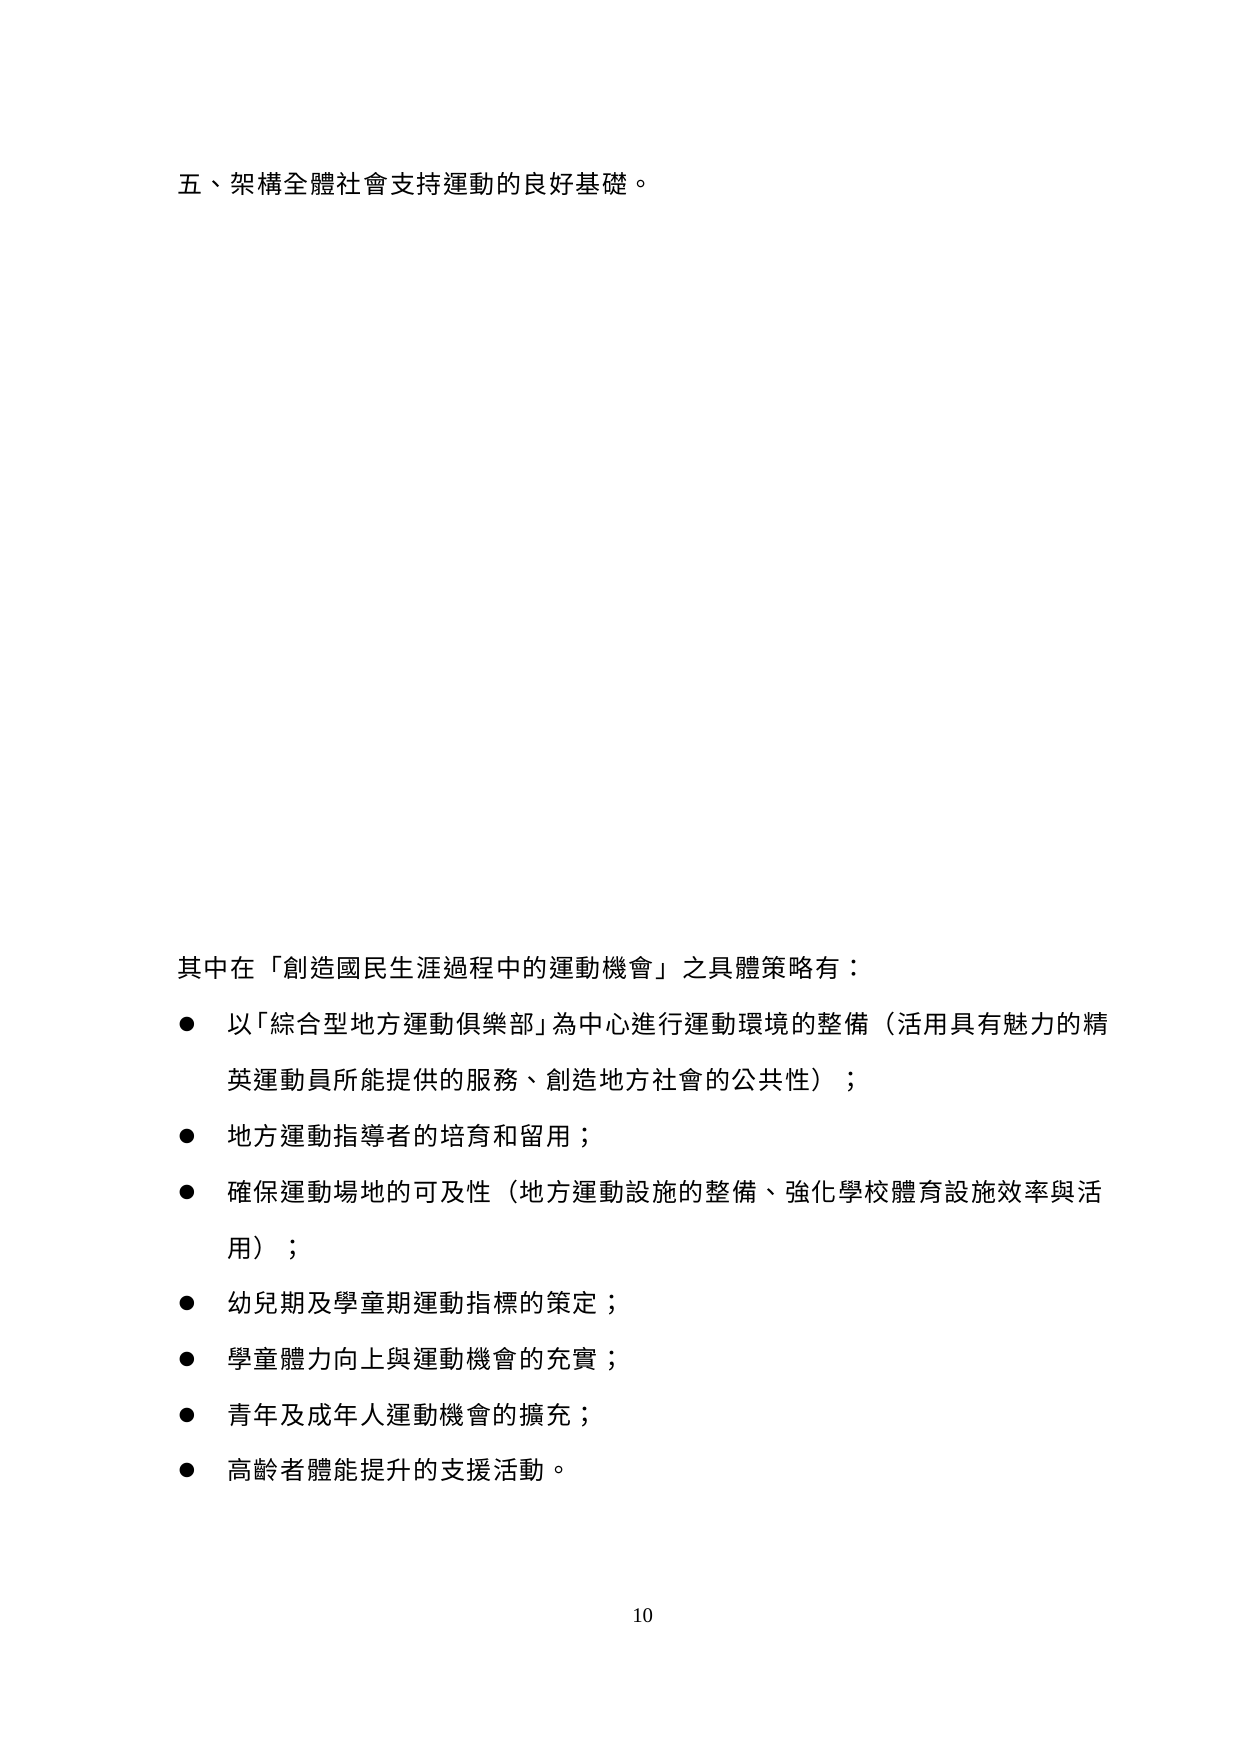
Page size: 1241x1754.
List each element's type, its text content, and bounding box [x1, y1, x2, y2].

list 幼兒期及學童期運動指標的策定； [177, 1283, 1107, 1321]
list 以「綜合型地方運動俱樂部」為中心進行運動環境的整備（活用具有魅力的精英運動員所能提供的服務、創造地方社會的公共性）； [177, 1004, 1107, 1098]
list 青年及成年人運動機會的擴充； [177, 1394, 1107, 1432]
text 其中在「創造國民生涯過程中的運動機會」之具體策略有： [177, 948, 1107, 986]
list 高齡者體能提升的支援活動。 [177, 1450, 1107, 1488]
list 學童體力向上與運動機會的充實； [177, 1339, 1107, 1376]
list 確保運動場地的可及性（地方運動設施的整備、強化學校體育設施效率與活用）； [177, 1171, 1107, 1265]
text 五、架構全體社會支持運動的良好基礎。 [177, 163, 1107, 201]
list 地方運動指導者的培育和留用； [177, 1116, 1107, 1153]
